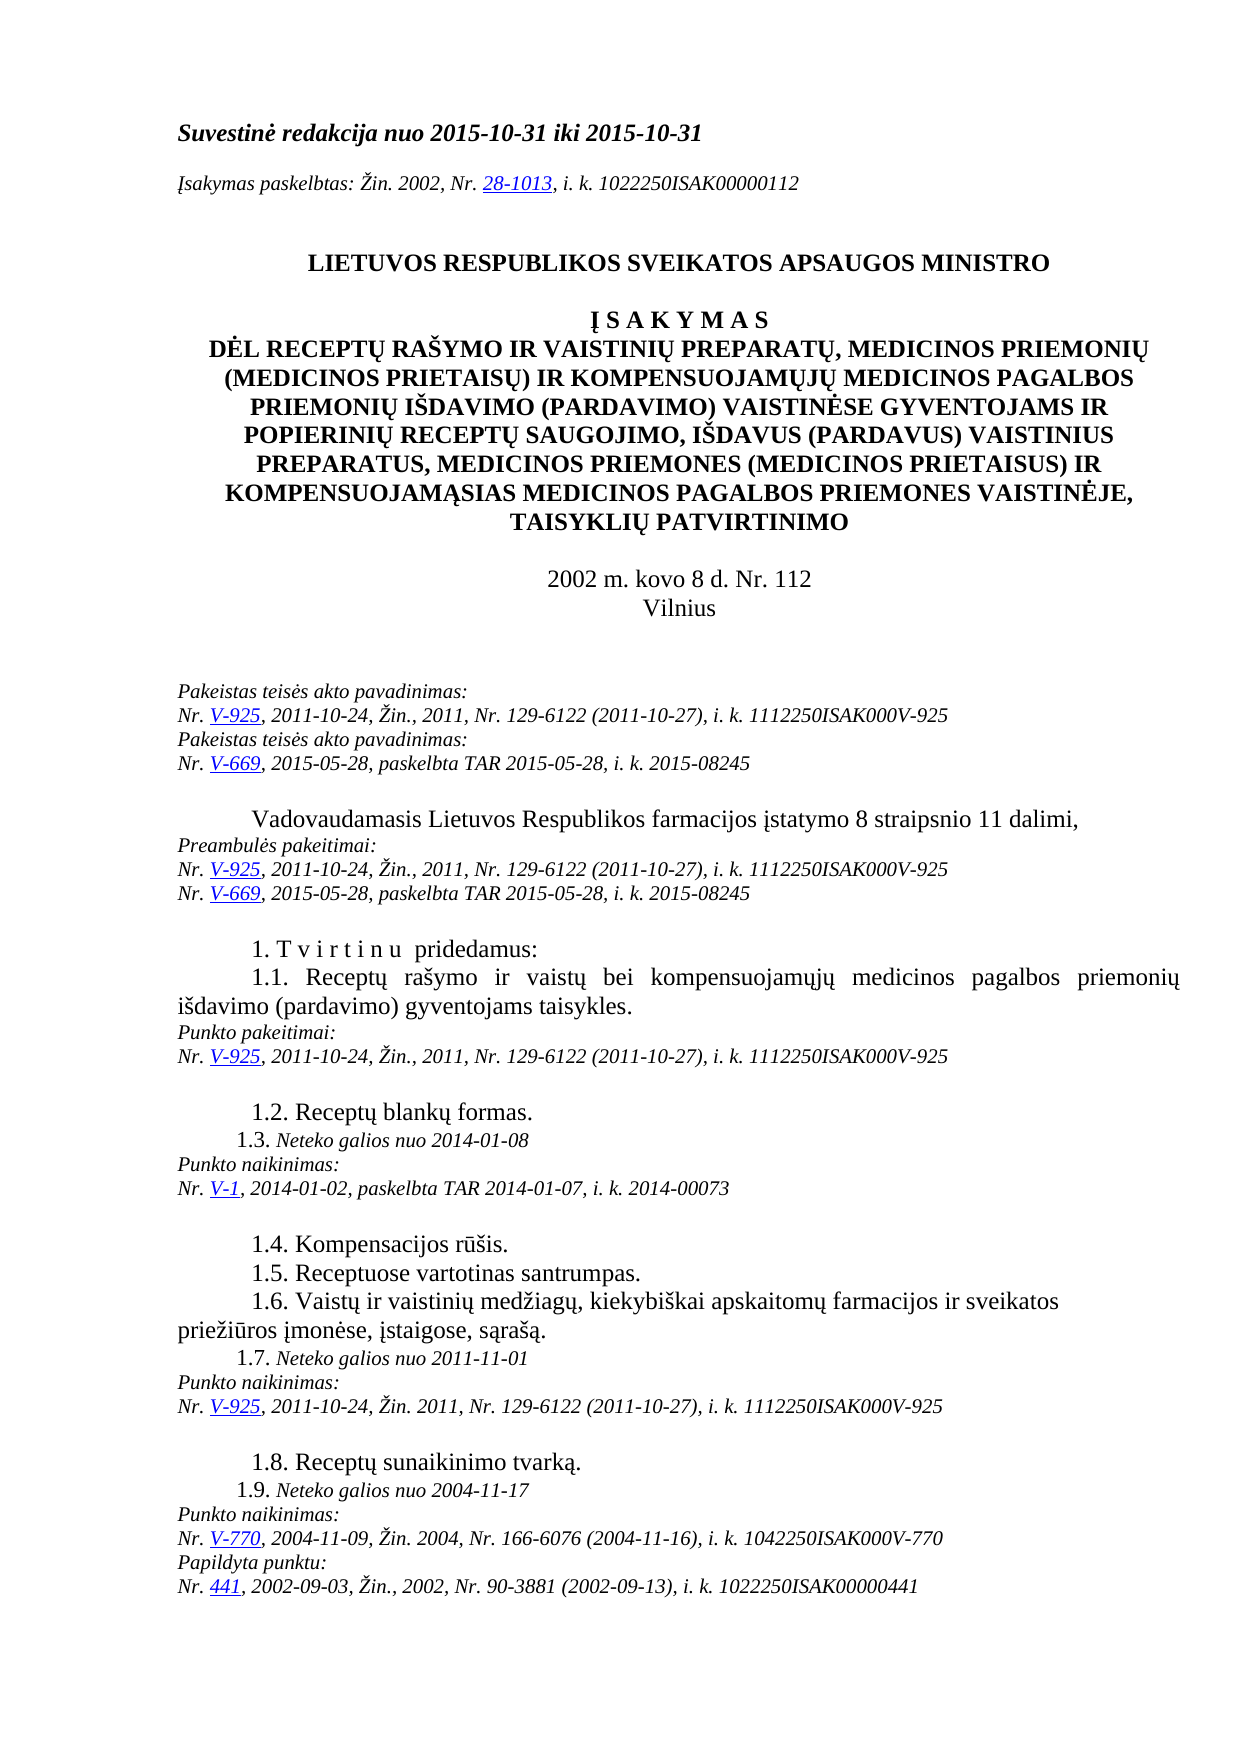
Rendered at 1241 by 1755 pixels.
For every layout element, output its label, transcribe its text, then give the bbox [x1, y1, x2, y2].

text Punkto naikinimas: [177, 1502, 1181, 1526]
text 1. Tvirtinu pridedamus: [177, 934, 1122, 962]
text Papildyta punktu: [177, 1550, 1181, 1574]
text 2002 m. kovo 8 d. Nr. 112 [177, 564, 1181, 593]
text Preambulės pakeitimai: [177, 833, 1181, 857]
text 1.2. Receptų blankų formas. [177, 1097, 1122, 1126]
text Punkto naikinimas: [177, 1152, 1181, 1176]
text Į S A K Y M A S [177, 305, 1181, 334]
text 1.4. Kompensacijos rūšis. [177, 1229, 1122, 1258]
text 1.3. Neteko galios nuo 2014-01-08 [177, 1126, 1181, 1152]
text 1.6. Vaistų ir vaistinių medžiagų, kiekybiškai apskaitomų farmacijos ir sveikatos priežiūros įmonėse, įstaigose, sąrašą. [177, 1286, 1122, 1344]
text Nr. V-925, 2011-10-24, Žin., 2011, Nr. 129-6122 (2011-10-27), i. k. 1112250ISAK000V-925 [177, 857, 1181, 881]
text 1.7. Neteko galios nuo 2011-11-01 [177, 1344, 1181, 1370]
text 1.5. Receptuose vartotinas santrumpas. [177, 1258, 1122, 1286]
text Vadovaudamasis Lietuvos Respublikos farmacijos įstatymo 8 straipsnio 11 dalimi, [177, 804, 1181, 833]
text Įsakymas paskelbtas: Žin. 2002, Nr. 28-1013, i. k. 1022250ISAK00000112 [177, 171, 1181, 195]
text Nr. V-669, 2015-05-28, paskelbta TAR 2015-05-28, i. k. 2015-08245 [177, 881, 1181, 905]
text LIETUVOS RESPUBLIKOS SVEIKATOS APSAUGOS MINISTRO [177, 248, 1181, 277]
text Nr. V-770, 2004-11-09, Žin. 2004, Nr. 166-6076 (2004-11-16), i. k. 1042250ISAK000V-770 [177, 1526, 1181, 1550]
text Pakeistas teisės akto pavadinimas: [177, 727, 1181, 751]
text Nr. V-925, 2011-10-24, Žin. 2011, Nr. 129-6122 (2011-10-27), i. k. 1112250ISAK000V-925 [177, 1394, 1181, 1418]
text Nr. 441, 2002-09-03, Žin., 2002, Nr. 90-3881 (2002-09-13), i. k. 1022250ISAK00000441 [177, 1574, 1181, 1598]
text 1.1. Receptų rašymo ir vaistų bei kompensuojamųjų medicinos pagalbos priemonių išdavimo (pardavimo) gyventojams taisykles. [177, 962, 1181, 1020]
text 1.9. Neteko galios nuo 2004-11-17 [177, 1476, 1181, 1502]
text Nr. V-925, 2011-10-24, Žin., 2011, Nr. 129-6122 (2011-10-27), i. k. 1112250ISAK000V-925 [177, 1044, 1181, 1068]
text Pakeistas teisės akto pavadinimas: [177, 679, 1181, 703]
text Nr. V-1, 2014-01-02, paskelbta TAR 2014-01-07, i. k. 2014-00073 [177, 1176, 1181, 1200]
text Punkto naikinimas: [177, 1370, 1181, 1394]
text Nr. V-925, 2011-10-24, Žin., 2011, Nr. 129-6122 (2011-10-27), i. k. 1112250ISAK000V-925 [177, 703, 1181, 727]
text 1.8. Receptų sunaikinimo tvarką. [177, 1447, 1122, 1476]
text Vilnius [177, 593, 1181, 622]
text DĖL RECEPTŲ RAŠYMO IR VAISTINIŲ PREPARATŲ, MEDICINOS PRIEMONIŲ (MEDICINOS PRIETAISŲ) IR KOMPENSUOJAMŲJŲ MEDICINOS PAGALBOS PRIEMONIŲ IŠDAVIMO (PARDAVIMO) VAISTINĖSE GYVENTOJAMS IR POPIERINIŲ RECEPTŲ SAUGOJIMO, IŠDAVUS (PARDAVUS) VAISTINIUS PREPARATUS, MEDICINOS PRIEMONES (MEDICINOS PRIETAISUS) IR KOMPENSUOJAMĄSIAS MEDICINOS PAGALBOS PRIEMONES VAISTINĖJE, TAISYKLIŲ PATVIRTINIMO [177, 334, 1181, 535]
text Suvestinė redakcija nuo 2015-10-31 iki 2015-10-31 [177, 118, 1181, 147]
text Punkto pakeitimai: [177, 1020, 1181, 1044]
text Nr. V-669, 2015-05-28, paskelbta TAR 2015-05-28, i. k. 2015-08245 [177, 751, 1181, 775]
